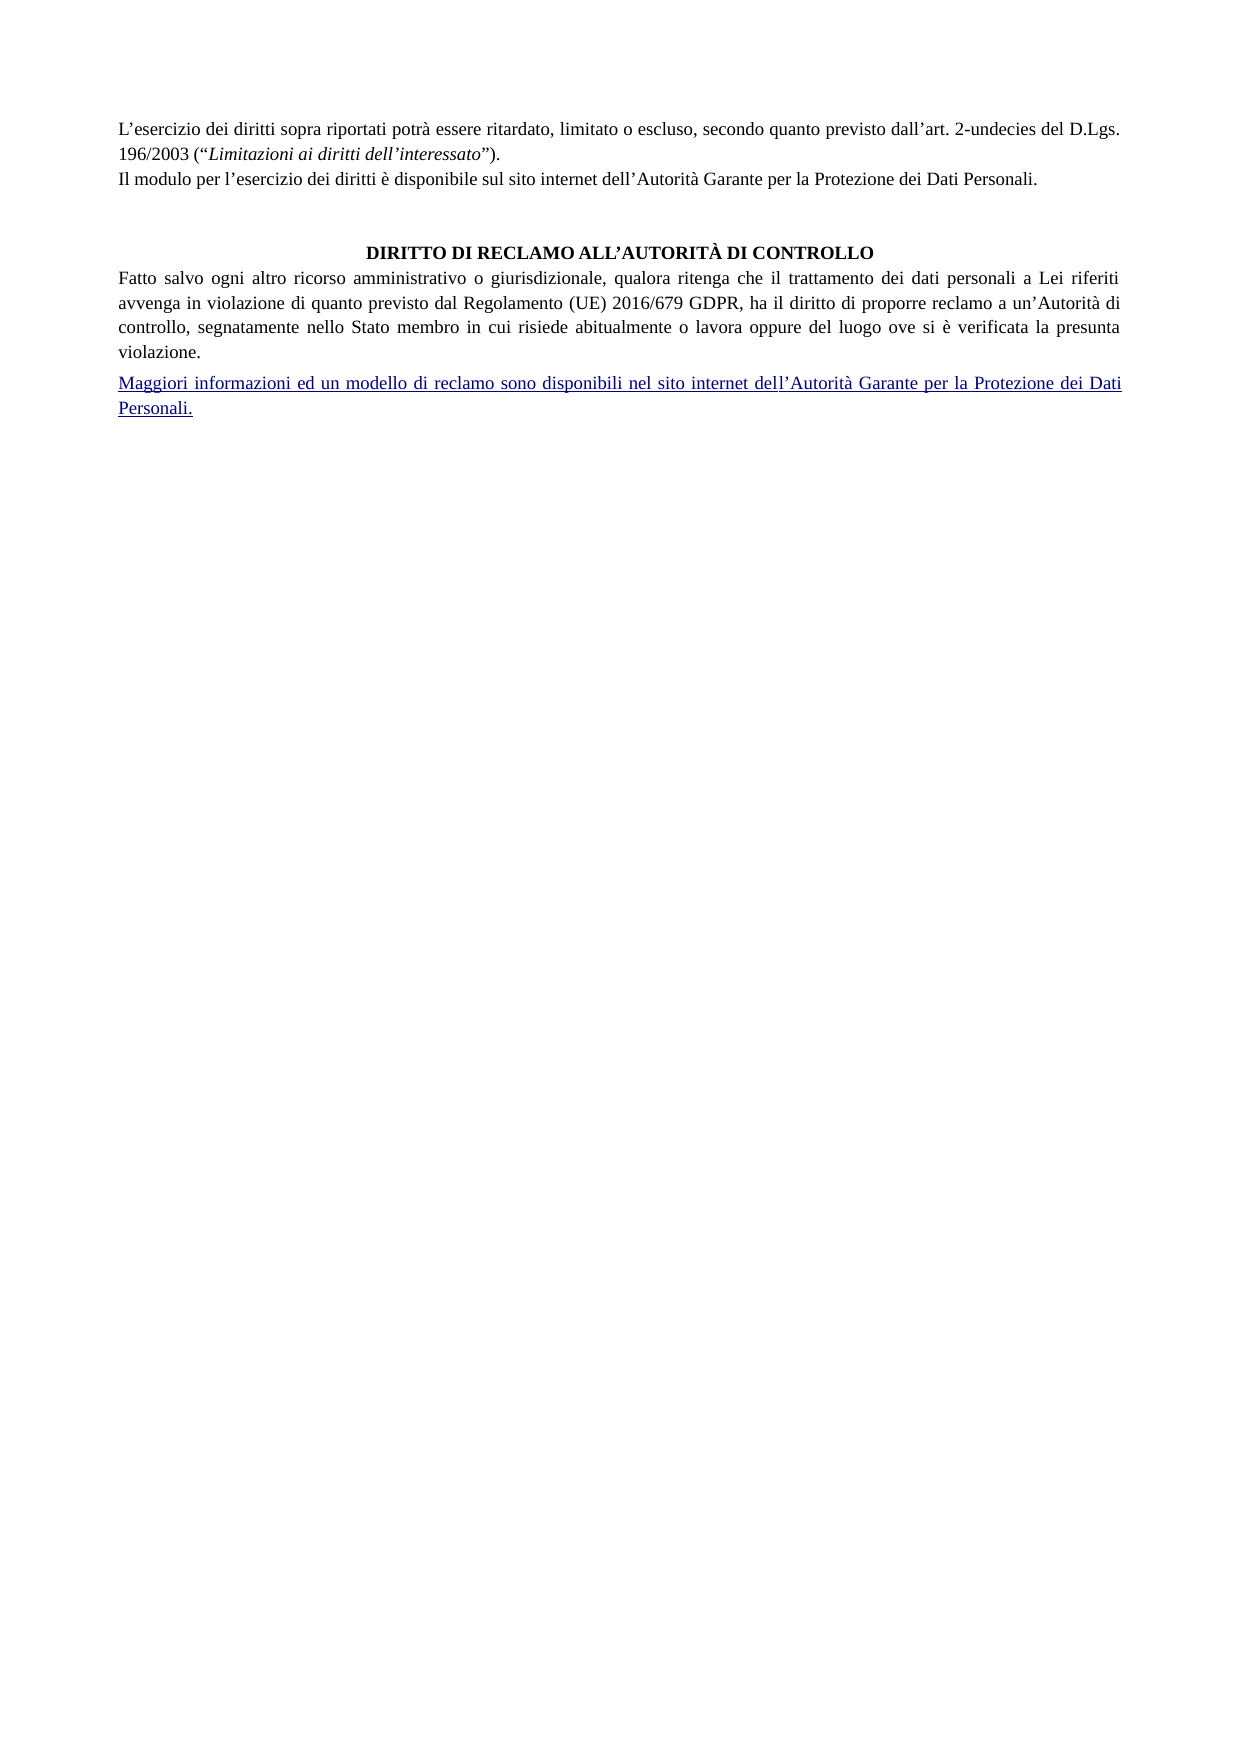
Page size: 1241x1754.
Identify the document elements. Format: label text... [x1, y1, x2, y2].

text Personali. [118, 392, 1122, 418]
text L’esercizio dei diritti sopra riportati potrà essere ritardato, limitato o escluso, secondo quanto previsto dall’art. 2-undecies del D.Lgs. 196/2003 (“Limitazioni ai diritti dell’interessato”). [118, 118, 1122, 164]
text Fatto salvo ogni altro ricorso amministrativo o giurisdizionale, qualora ritenga che il trattamento dei dati personali a Lei riferiti avvenga in violazione di quanto previsto dal Regolamento (UE) 2016/679 GDPR, ha il diritto di proporre reclamo a un’Autorità di controllo, segnatamente nello Stato membro in cui risiede abitualmente o lavora oppure del luogo ove si è verificata la presunta violazione. [118, 267, 1122, 363]
text Maggiori informazioni ed un modello di reclamo sono disponibili nel sito internet dell’Autorità Garante per la Protezione dei Dati [118, 372, 1122, 391]
text DIRITTO DI RECLAMO ALL’AUTORITÀ DI CONTROLLO [118, 242, 1122, 264]
text Il modulo per l’esercizio dei diritti è disponibile sul sito internet dell’Autorità Garante per la Protezione dei Dati Personali. [118, 168, 1122, 189]
